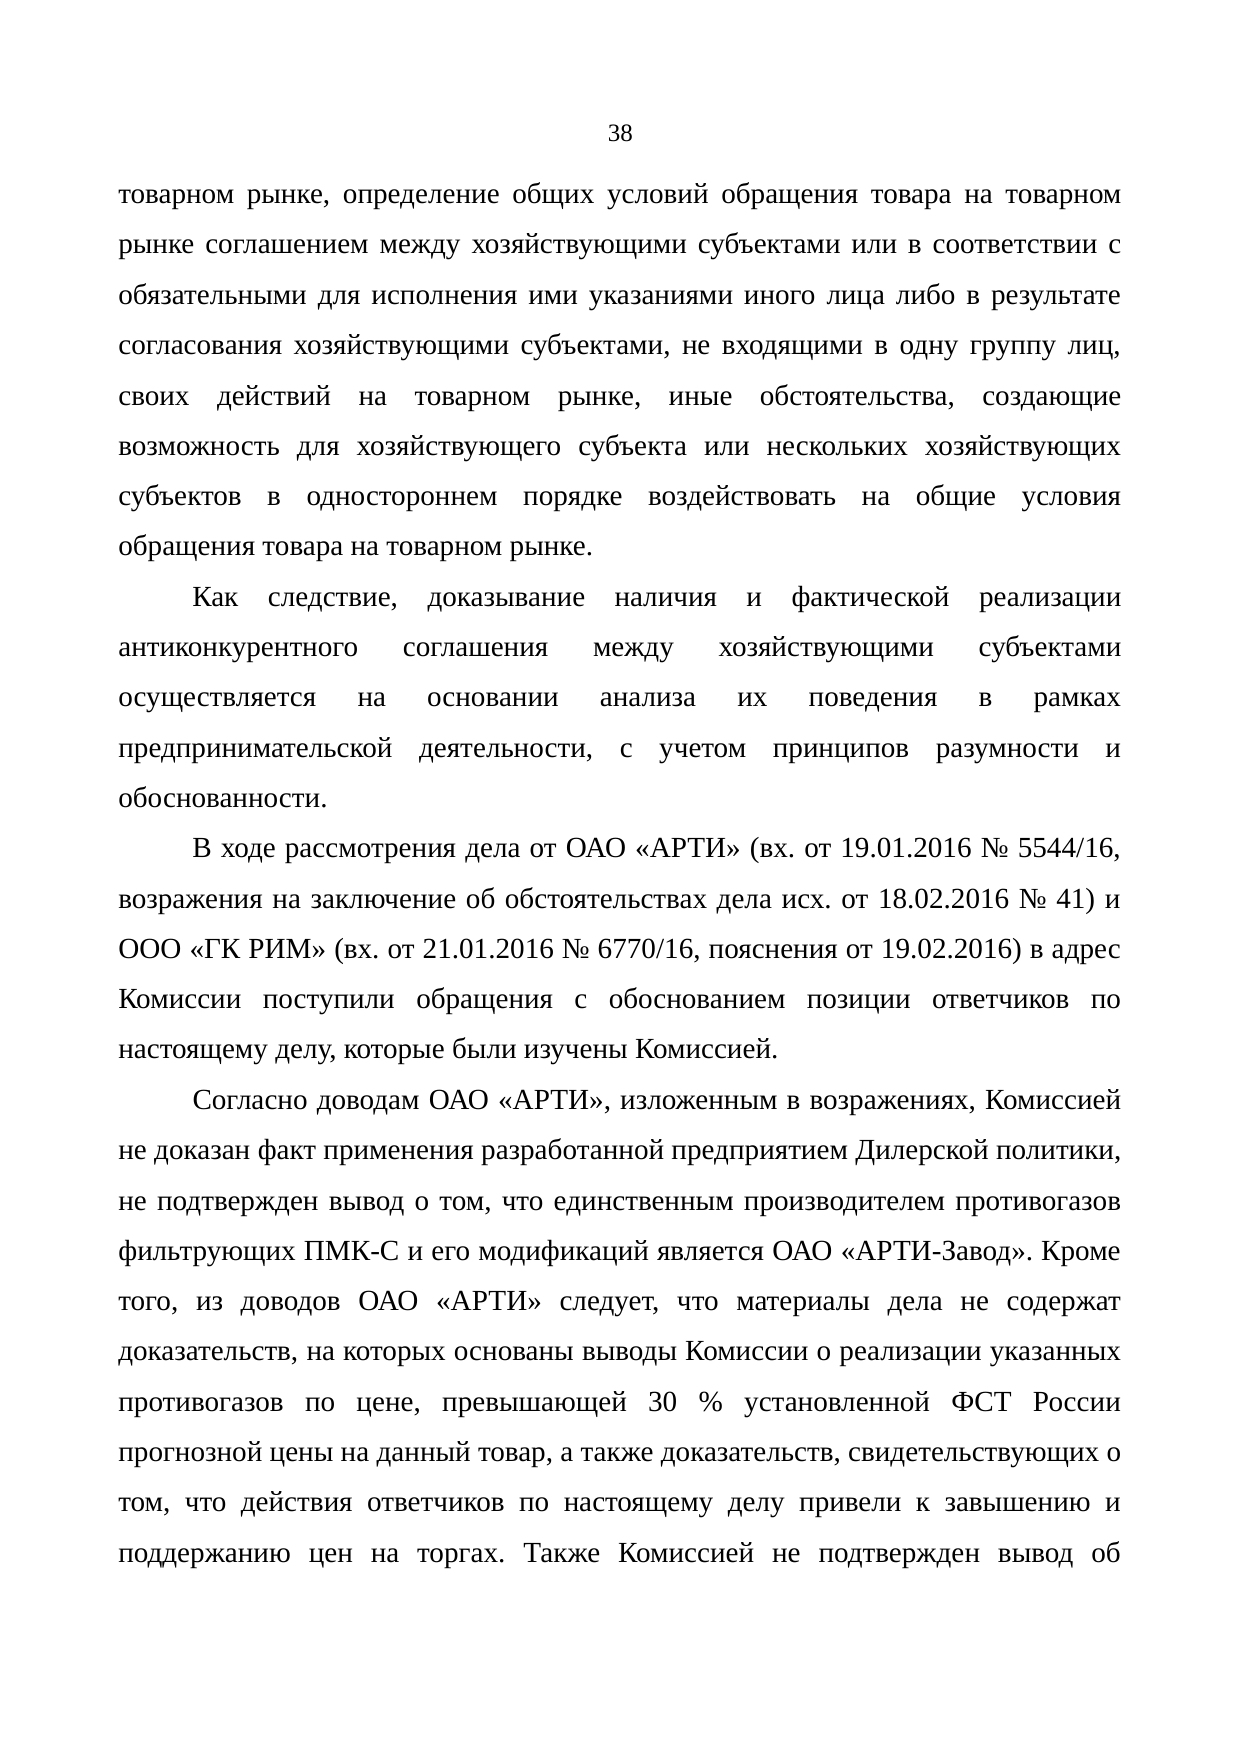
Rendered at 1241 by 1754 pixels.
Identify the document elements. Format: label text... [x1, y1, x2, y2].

text Согласно доводам ОАО «АРТИ», изложенным в возражениях, Комиссией не доказан факт применения разработанной предприятием Дилерской политики, не подтвержден вывод о том, что единственным производителем противогазов фильтрующих ПМК-С и его модификаций является ОАО «АРТИ-Завод». Кроме того, из доводов ОАО «АРТИ» следует, что материалы дела не содержат доказательств, на которых основаны выводы Комиссии о реализации указанных противогазов по цене, превышающей 30 % установленной ФСТ России прогнозной цены на данный товар, а также доказательств, свидетельствующих о том, что действия ответчиков по настоящему делу привели к завышению и поддержанию цен на торгах. Также Комиссией не подтвержден вывод об [118, 1082, 1122, 1568]
text товарном рынке, определение общих условий обращения товара на товарном рынке соглашением между хозяйствующими субъектами или в соответствии с обязательными для исполнения ими указаниями иного лица либо в результате согласования хозяйствующими субъектами, не входящими в одну группу лиц, своих действий на товарном рынке, иные обстоятельства, создающие возможность для хозяйствующего субъекта или нескольких хозяйствующих субъектов в одностороннем порядке воздействовать на общие условия обращения товара на товарном рынке. [118, 176, 1122, 562]
text Как следствие, доказывание наличия и фактической реализации антиконкурентного соглашения между хозяйствующими субъектами осуществляется на основании анализа их поведения в рамках предпринимательской деятельности, с учетом принципов разумности и обоснованности. [118, 579, 1122, 814]
text В ходе рассмотрения дела от ОАО «АРТИ» (вх. от 19.01.2016 № 5544/16, возражения на заключение об обстоятельствах дела исх. от 18.02.2016 № 41) и ООО «ГК РИМ» (вх. от 21.01.2016 № 6770/16, пояснения от 19.02.2016) в адрес Комиссии поступили обращения с обоснованием позиции ответчиков по настоящему делу, которые были изучены Комиссией. [118, 830, 1122, 1065]
